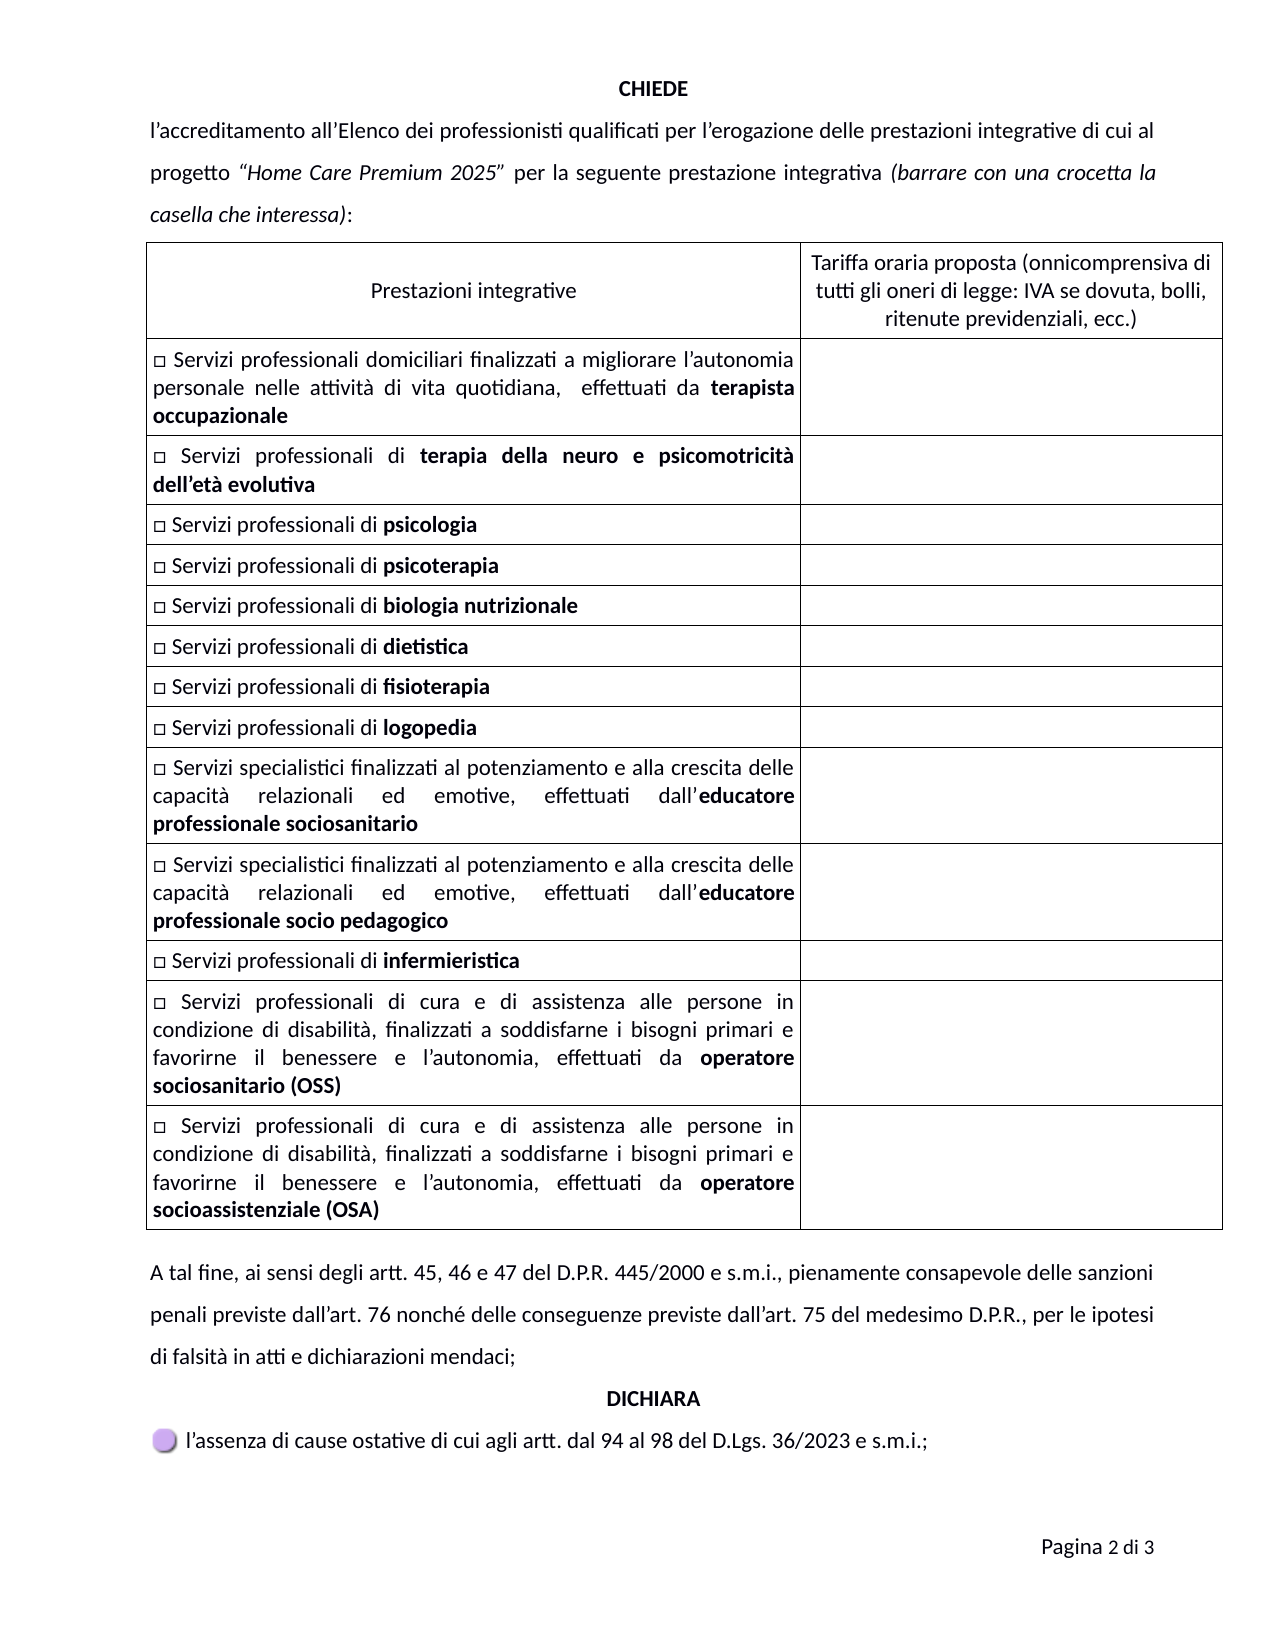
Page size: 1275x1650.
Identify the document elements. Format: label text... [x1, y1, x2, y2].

text l’accreditamento all’Elenco dei professionisti qualificati per l’erogazione delle prestazioni integrative di cui al progetto “Home Care Premium 2025” per la seguente prestazione integrativa (barrare con una crocetta la casella che interessa): [150, 116, 1157, 228]
table_cell □ Servizi professionali domiciliari finalizzati a migliorare l’autonomia personale nelle attività di vita quotidiana, effettuati da terapista occupazionale [147, 339, 800, 435]
table_cell □ Servizi professionali di cura e di assistenza alle persone in condizione di disabilità, finalizzati a soddisfarne i bisogni primari e favorirne il benessere e l’autonomia, effettuati da operatore sociosanitario (OSS) [147, 981, 800, 1105]
table_cell [801, 436, 1222, 503]
table_cell □ Servizi specialistici finalizzati al potenziamento e alla crescita delle capacità relazionali ed emotive, effettuati dall’educatore professionale sociosanitario [147, 748, 800, 843]
table_cell □ Servizi professionali di biologia nutrizionale [147, 586, 800, 625]
text A tal fine, ai sensi degli artt. 45, 46 e 47 del D.P.R. 445/2000 e s.m.i., pienamente consapevole delle sanzioni penali previste dall’art. 76 nonché delle conseguenze previste dall’art. 75 del medesimo D.P.R., per le ipotesi di falsità in atti e dichiarazioni mendaci; [150, 1258, 1157, 1370]
table_cell [801, 981, 1222, 1105]
table_cell □ Servizi professionali di infermieristica [147, 941, 800, 980]
table_cell □ Servizi professionali di fisioterapia [147, 667, 800, 706]
table_cell [801, 505, 1222, 544]
table_cell [801, 707, 1222, 747]
table_cell [801, 545, 1222, 584]
table_cell [801, 844, 1222, 940]
table_cell □ Servizi professionali di terapia della neuro e psicomotricità dell’età evolutiva [147, 436, 800, 503]
table_header Prestazioni integrative [147, 243, 800, 338]
table_cell □ Servizi professionali di psicoterapia [147, 545, 800, 584]
list l’assenza di cause ostative di cui agli artt. dal 94 al 98 del D.Lgs. 36/2023 e s.m.i.; [150, 1426, 1157, 1457]
table_cell [801, 339, 1222, 435]
table_cell □ Servizi professionali di psicologia [147, 505, 800, 544]
table_cell □ Servizi professionali di logopedia [147, 707, 800, 747]
table_cell [801, 626, 1222, 666]
table_header Tariffa oraria proposta (onnicomprensiva di tutti gli oneri di legge: IVA se dovuta, bolli, ritenute previdenziali, ecc.) [801, 243, 1222, 338]
table_cell [801, 586, 1222, 625]
text DICHIARA [150, 1384, 1157, 1412]
table_cell [801, 1106, 1222, 1229]
picture [151, 1427, 180, 1456]
table_cell □ Servizi professionali di dietistica [147, 626, 800, 666]
table_cell [801, 667, 1222, 706]
table_cell [801, 748, 1222, 843]
table_cell □ Servizi professionali di cura e di assistenza alle persone in condizione di disabilità, finalizzati a soddisfarne i bisogni primari e favorirne il benessere e l’autonomia, effettuati da operatore socioassistenziale (OSA) [147, 1106, 800, 1229]
table_cell [801, 941, 1222, 980]
table_cell □ Servizi specialistici finalizzati al potenziamento e alla crescita delle capacità relazionali ed emotive, effettuati dall’educatore professionale socio pedagogico [147, 844, 800, 940]
text CHIEDE [150, 74, 1157, 102]
